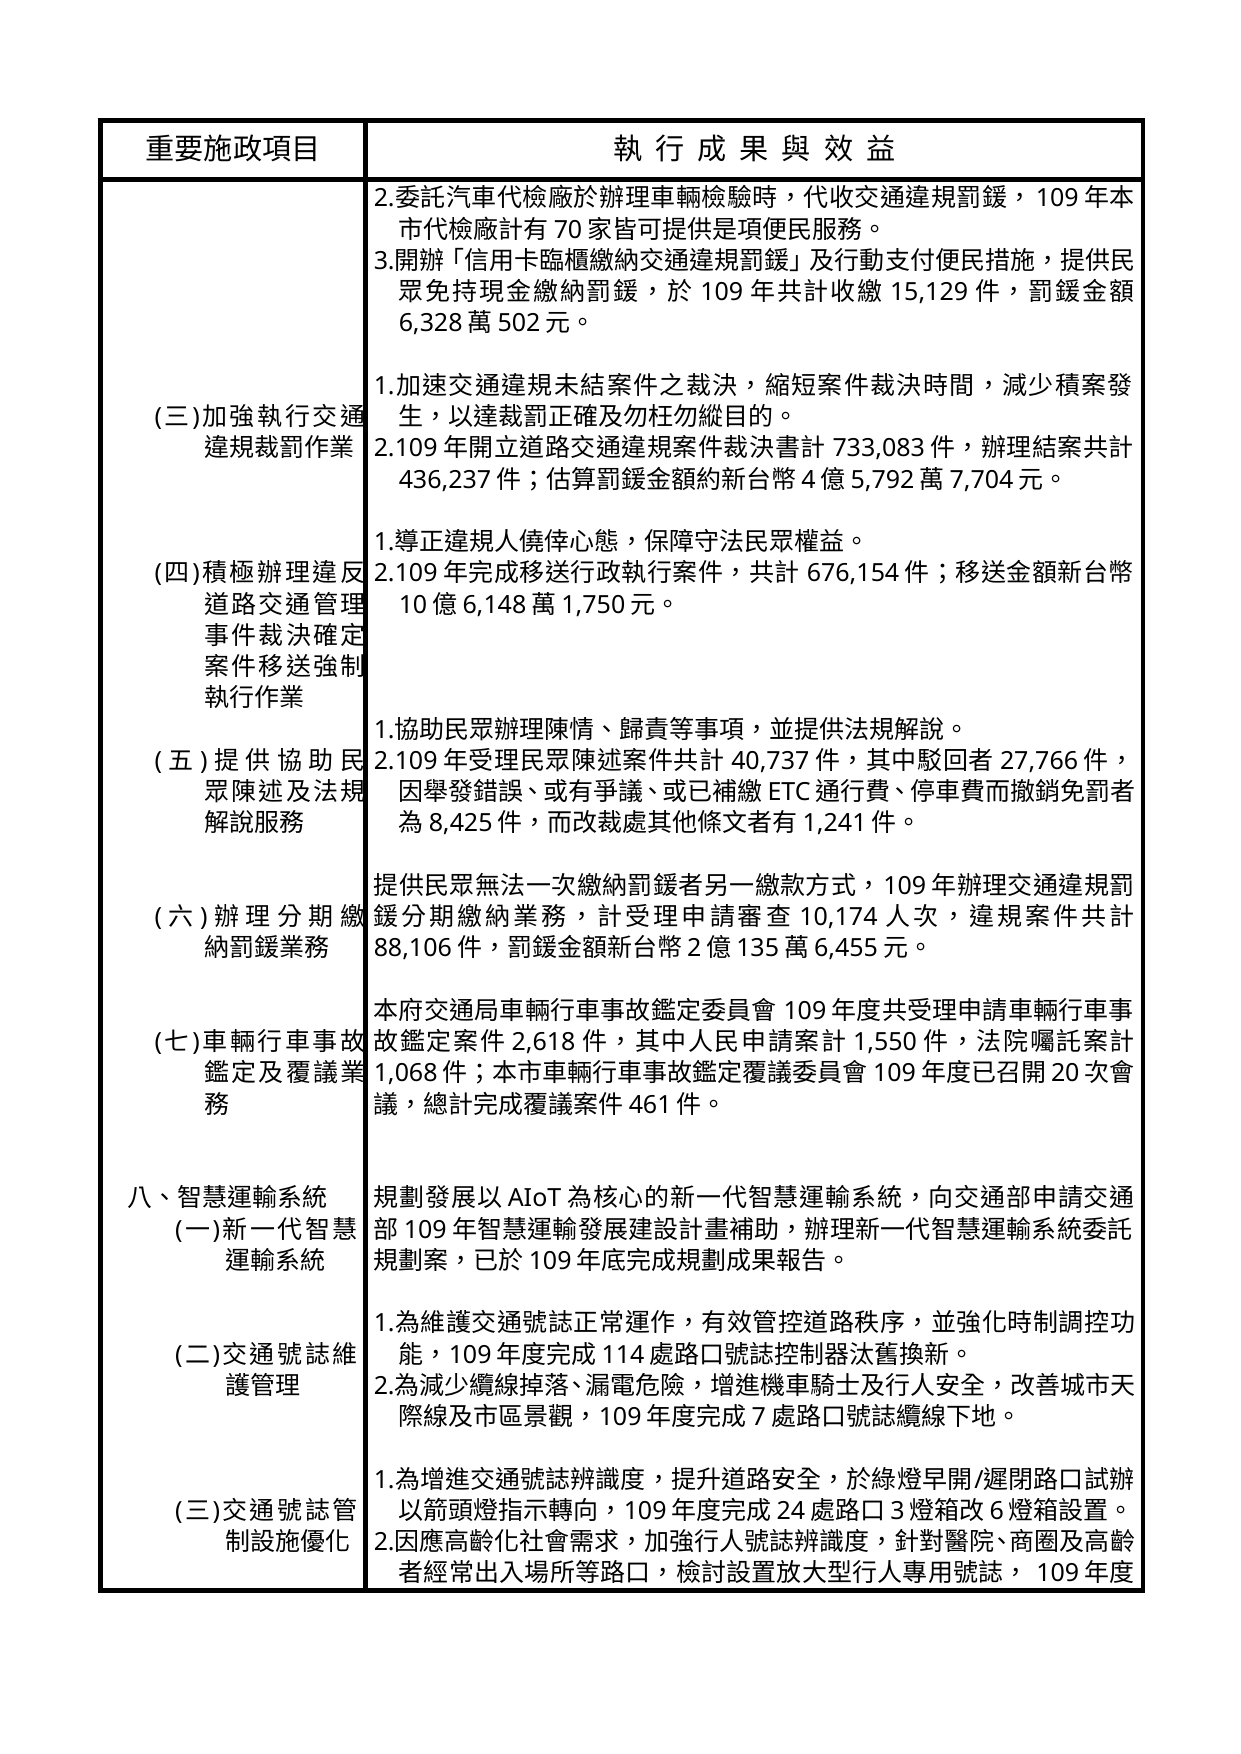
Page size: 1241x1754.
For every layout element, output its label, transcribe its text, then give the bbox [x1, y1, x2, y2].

table_cell 2.委託汽車代檢廠於辦理車輛檢驗時，代收交通違規罰鍰，109年本市代檢廠計有70家皆可提供是項便民服務。 3.開辦「信用卡臨櫃繳納交通違規罰鍰」及行動支付便民措施，提供民眾免持現金繳納罰鍰，於109年共計收繳15,129件，罰鍰金額6,328萬502元。 1.加速交通違規未結案件之裁決，縮短案件裁決時間，減少積案發生，以達裁罰正確及勿枉勿縱目的。 2.109年開立道路交通違規案件裁決書計733,083件，辦理結案共計436,237件；估算罰鍰金額約新台幣4億5,792萬7,704元。 1.導正違規人僥倖心態，保障守法民眾權益。 2.109年完成移送行政執行案件，共計676,154件；移送金額新台幣10億6,148萬1,750元。 1.協助民眾辦理陳情、歸責等事項，並提供法規解說。 2.109年受理民眾陳述案件共計40,737件，其中駁回者27,766件，因舉發錯誤、或有爭議、或已補繳ETC通行費、停車費而撤銷免罰者為8,425件，而改裁處其他條文者有1,241件。 提供民眾無法一次繳納罰鍰者另一繳款方式，109年辦理交通違規罰鍰分期繳納業務，計受理申請審查10,174人次，違規案件共計88,106件，罰鍰金額新台幣2億135萬6,455元。 本府交通局車輛行車事故鑑定委員會109年度共受理申請車輛行車事故鑑定案件2,618件，其中人民申請案計1,550件，法院囑託案計1,068件；本市車輛行車事故鑑定覆議委員會109年度已召開20次會議，總計完成覆議案件461件。 規劃發展以AIoT為核心的新一代智慧運輸系統，向交通部申請交通部109年智慧運輸發展建設計畫補助，辦理新一代智慧運輸系統委託規劃案，已於109年底完成規劃成果報告。 1.為維護交通號誌正常運作，有效管控道路秩序，並強化時制調控功能，109年度完成114處路口號誌控制器汰舊換新。 2.為減少纜線掉落、漏電危險，增進機車騎士及行人安全，改善城市天際線及市區景觀，109年度完成7處路口號誌纜線下地。 1.為增進交通號誌辨識度，提升道路安全，於綠燈早開/遲閉路口試辦以箭頭燈指示轉向，109年度完成24處路口3燈箱改6燈箱設置。 2.因應高齡化社會需求，加強行人號誌辨識度，針對醫院、商圈及高齡者經常出入場所等路口，檢討設置放大型行人專用號誌， 109年度 [368, 182, 1141, 1588]
table_cell (三)加強執行交通違規裁罰作業 (四)積極辦理違反道路交通管理事件裁決確定案件移送強制執行作業 (五)提供協助民 眾陳述及法規解說服務 (六)辦理分期繳 納罰鍰業務 (七)車輛行車事故鑑定及覆議業務 八、智慧運輸系統 (一)新一代智慧運輸系統 (二)交通號誌維護管理 (三)交通號誌管制設施優化 [103, 182, 363, 1588]
table_header 重要施政項目 [103, 123, 363, 177]
table_header 執 行 成 果 與 效 益 [368, 123, 1141, 177]
